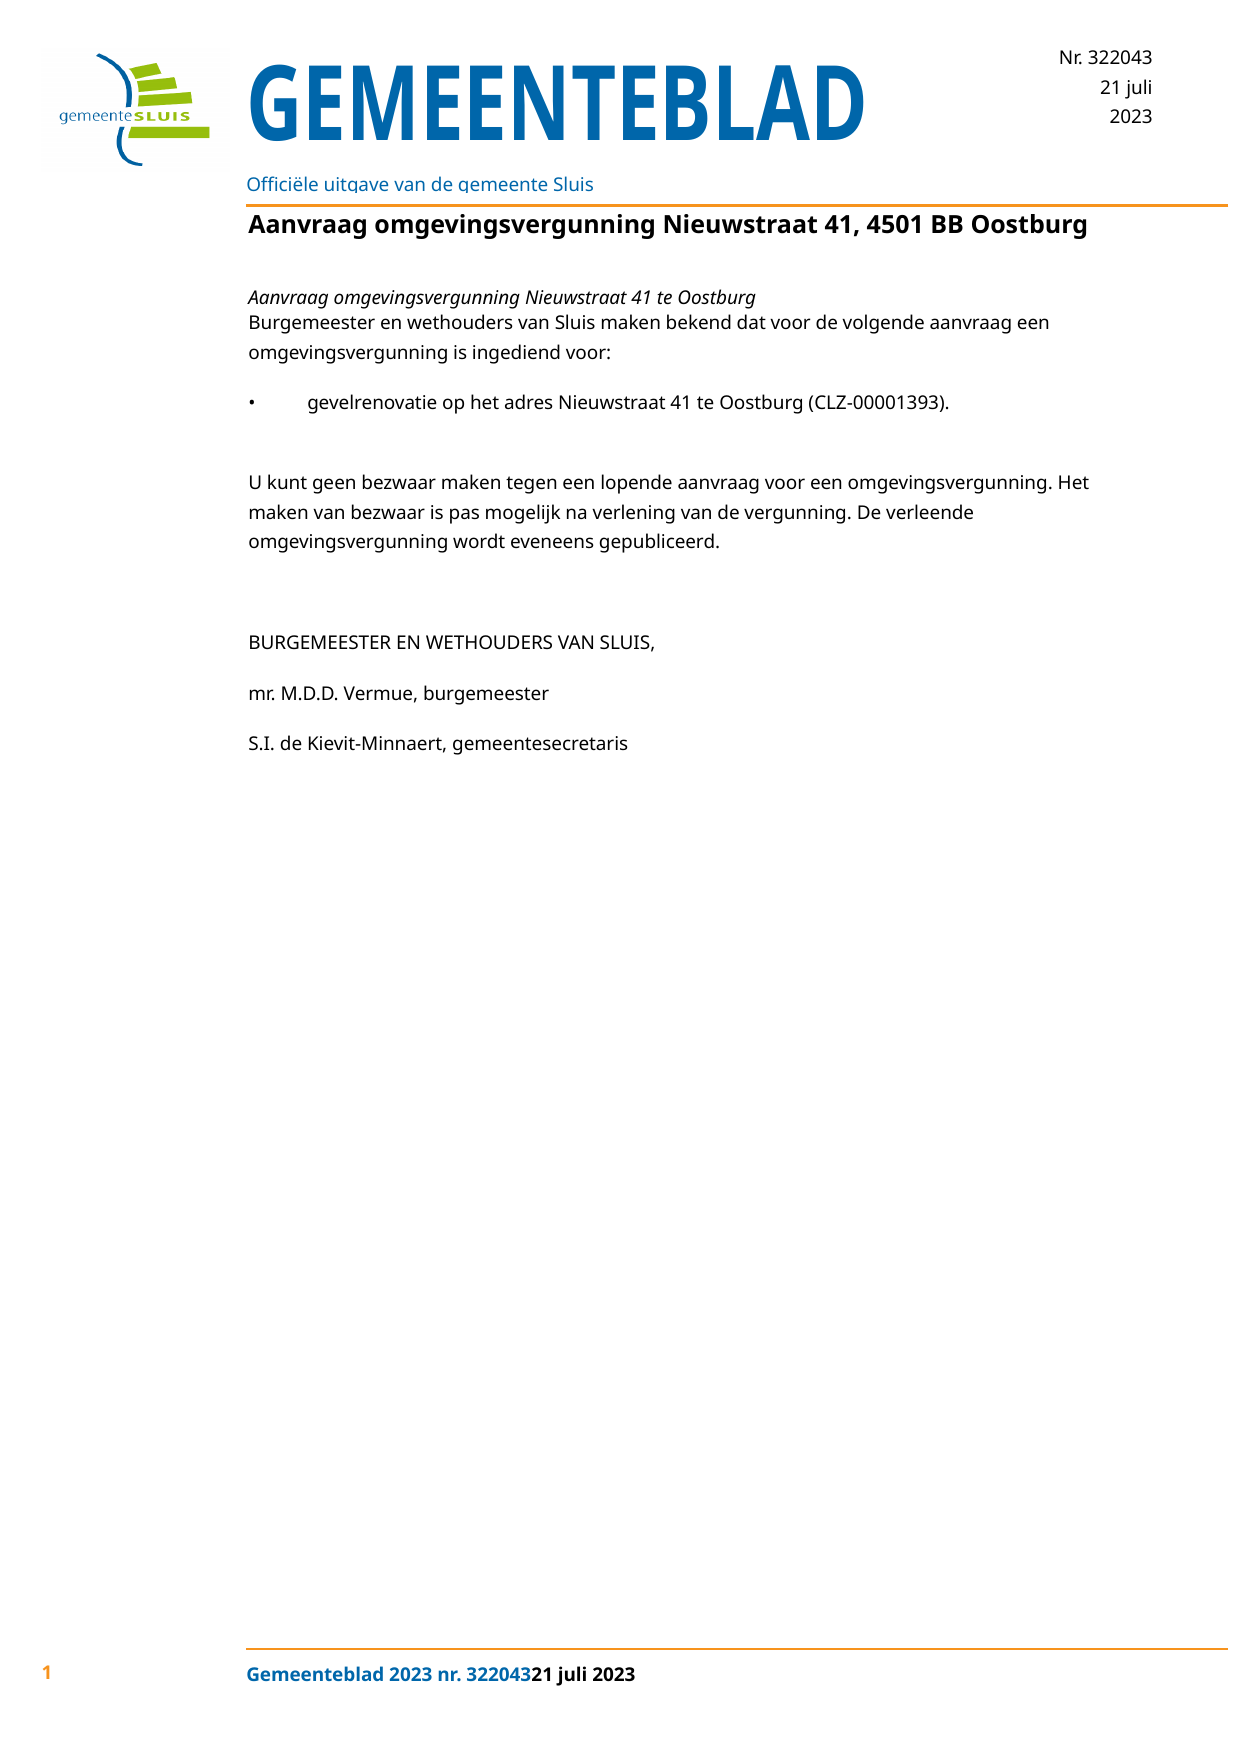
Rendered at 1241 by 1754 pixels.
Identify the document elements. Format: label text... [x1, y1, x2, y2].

text Aanvraag omgevingsvergunning Nieuwstraat 41 te Oostburg [248, 284, 1152, 309]
text S.I. de Kievit-Minnaert, gemeentesecretaris [248, 730, 1152, 756]
picture [41, 47, 231, 172]
list gevelrenovatie op het adres Nieuwstraat 41 te Oostburg (CLZ-00001393). [248, 389, 1152, 415]
text U kunt geen bezwaar maken tegen een lopende aanvraag voor een omgevingsvergunning. Het maken van bezwaar is pas mogelijk na verlening van de vergunning. De verleende omgevingsvergunning wordt eveneens gepubliceerd. [248, 469, 1152, 554]
text BURGEMEESTER EN WETHOUDERS VAN SLUIS, [248, 629, 1152, 655]
text mr. M.D.D. Vermue, burgemeester [248, 680, 1152, 706]
text Aanvraag omgevingsvergunning Nieuwstraat 41, 4501 BB Oostburg [248, 207, 1152, 241]
text Burgemeester en wethouders van Sluis maken bekend dat voor de volgende aanvraag een omgevingsvergunning is ingediend voor: [248, 309, 1152, 365]
